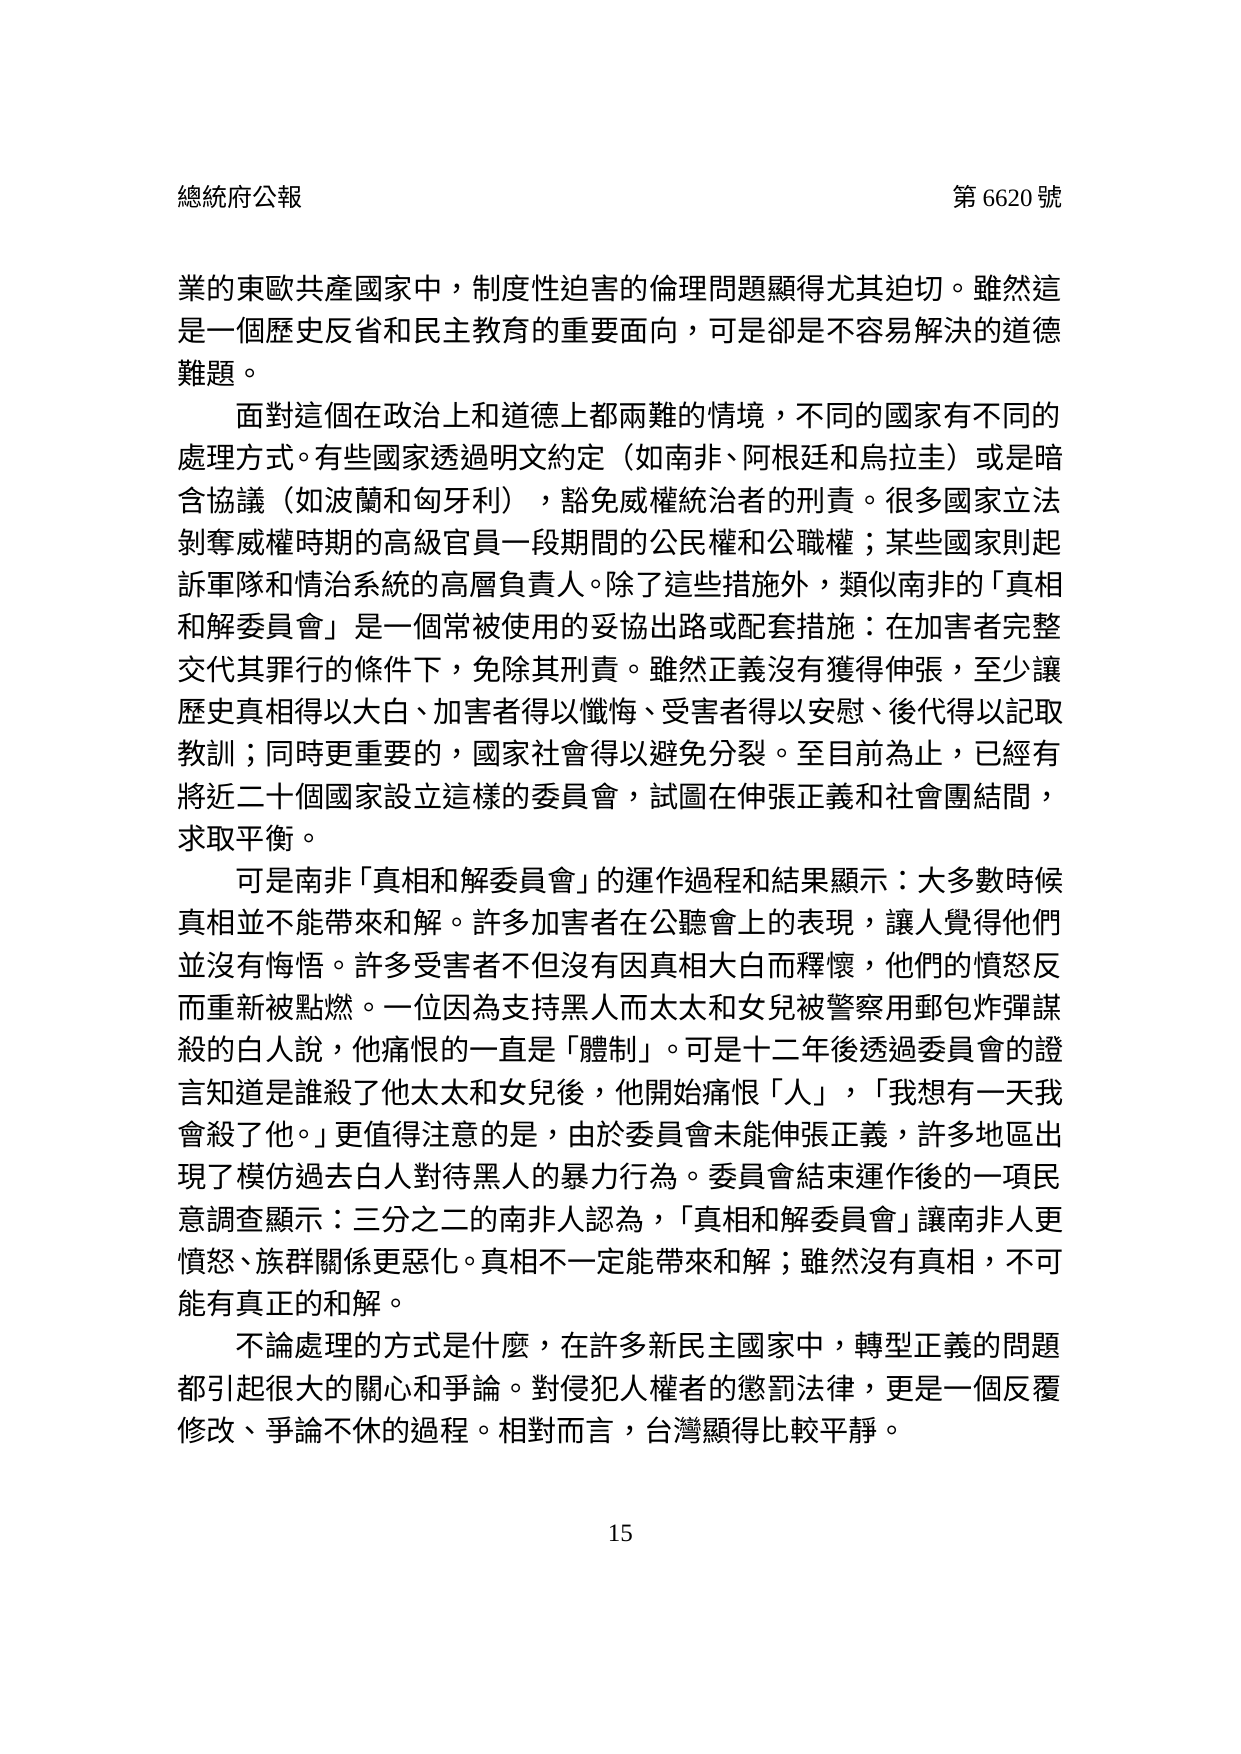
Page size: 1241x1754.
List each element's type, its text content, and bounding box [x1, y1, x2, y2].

text 不論處理的方式是什麼，在許多新民主國家中，轉型正義的問題都引起很大的關心和爭論。對侵犯人權者的懲罰法律，更是一個反覆修改、爭論不休的過程。相對而言，台灣顯得比較平靜。 [177, 1323, 1063, 1450]
text 可是南非「真相和解委員會」的運作過程和結果顯示：大多數時候真相並不能帶來和解。許多加害者在公聽會上的表現，讓人覺得他們並沒有悔悟。許多受害者不但沒有因真相大白而釋懷，他們的憤怒反而重新被點燃。一位因為支持黑人而太太和女兒被警察用郵包炸彈謀殺的白人說，他痛恨的一直是「體制」。可是十二年後透過委員會的證言知道是誰殺了他太太和女兒後，他開始痛恨「人」，「我想有一天我會殺了他。」更值得注意的是，由於委員會未能伸張正義，許多地區出現了模仿過去白人對待黑人的暴力行為。委員會結束運作後的一項民意調查顯示：三分之二的南非人認為，「真相和解委員會」讓南非人更憤怒、族群關係更惡化。真相不一定能帶來和解；雖然沒有真相，不可能有真正的和解。 [177, 858, 1063, 1323]
text 面對這個在政治上和道德上都兩難的情境，不同的國家有不同的處理方式。有些國家透過明文約定（如南非、阿根廷和烏拉圭）或是暗含協議（如波蘭和匈牙利），豁免威權統治者的刑責。很多國家立法剝奪威權時期的高級官員一段期間的公民權和公職權；某些國家則起訴軍隊和情治系統的高層負責人。除了這些措施外，類似南非的「真相和解委員會」是一個常被使用的妥協出路或配套措施：在加害者完整交代其罪行的條件下，免除其刑責。雖然正義沒有獲得伸張，至少讓歷史真相得以大白、加害者得以懺悔、受害者得以安慰、後代得以記取教訓；同時更重要的，國家社會得以避免分裂。至目前為止，已經有將近二十個國家設立這樣的委員會，試圖在伸張正義和社會團結間，求取平衡。 [177, 393, 1063, 858]
text 業的東歐共產國家中，制度性迫害的倫理問題顯得尤其迫切。雖然這是一個歷史反省和民主教育的重要面向，可是卻是不容易解決的道德難題。 [177, 266, 1063, 393]
